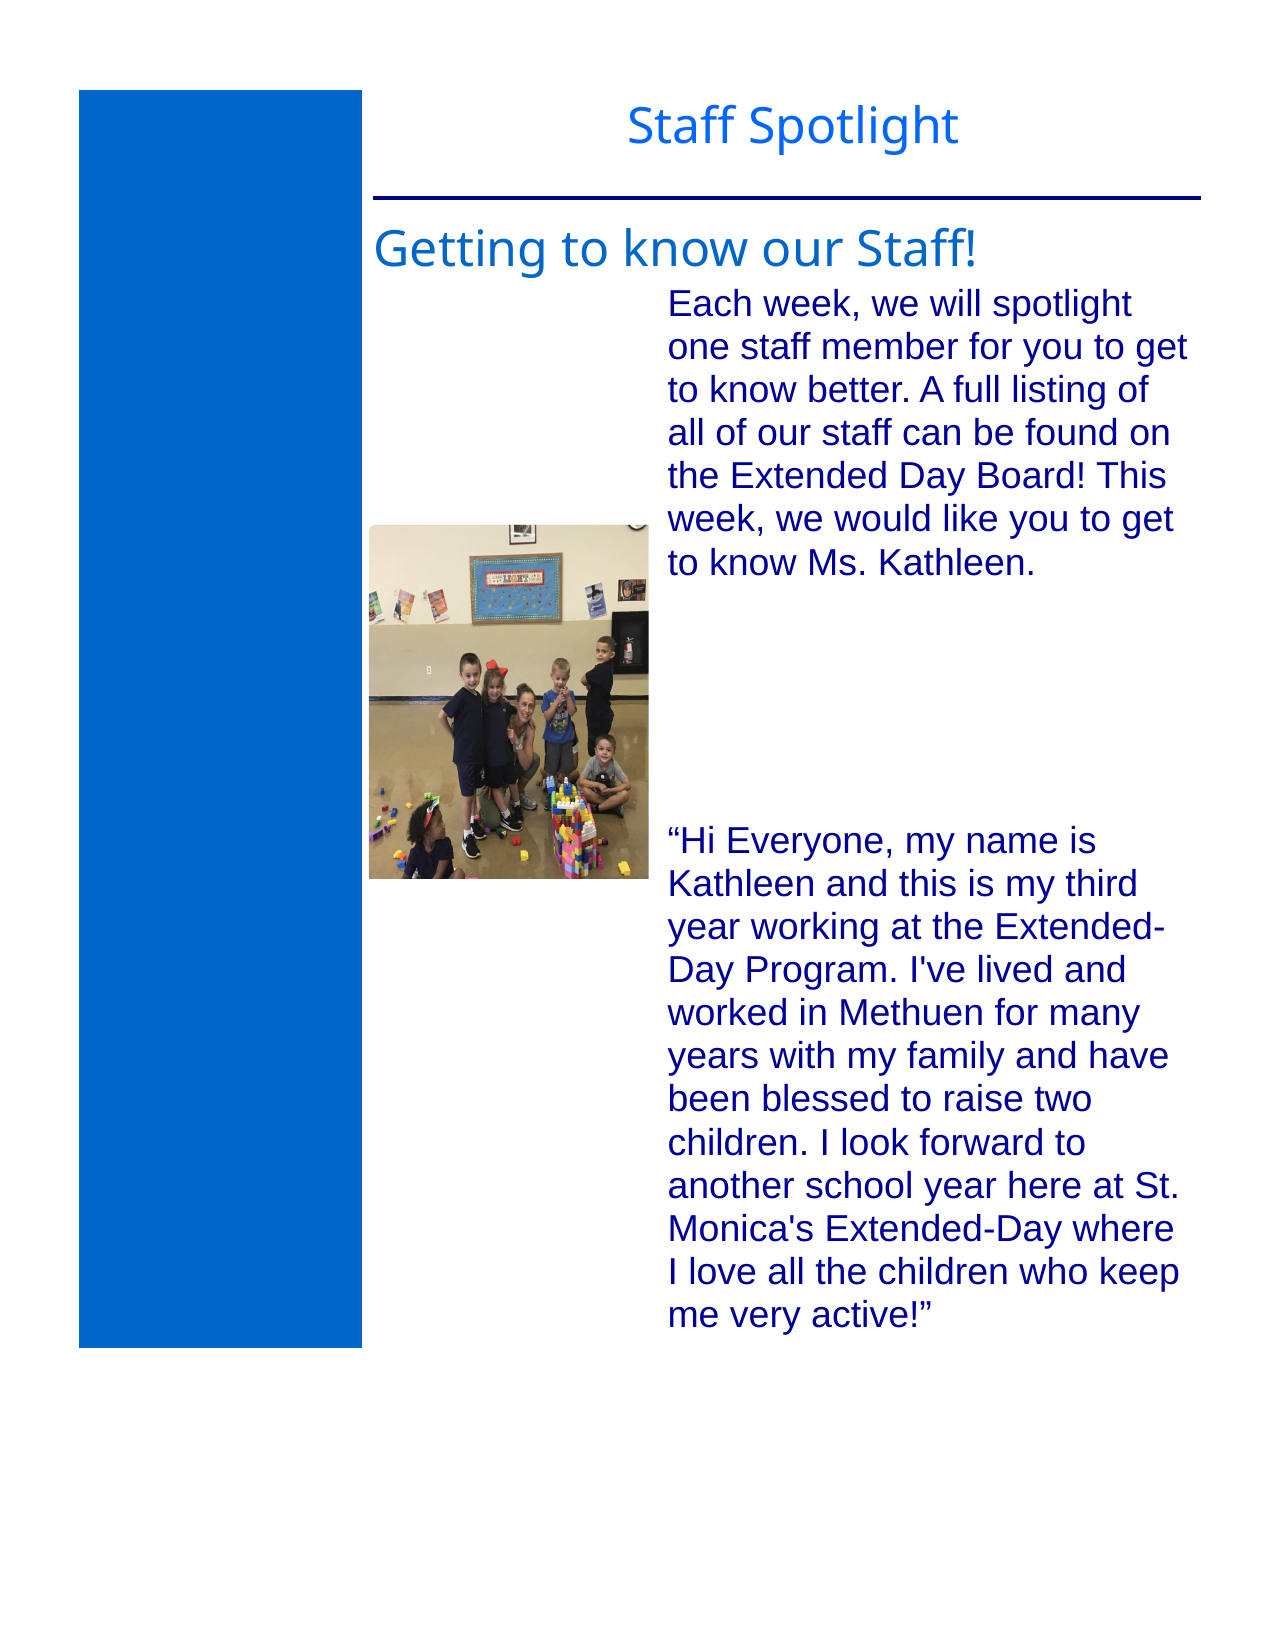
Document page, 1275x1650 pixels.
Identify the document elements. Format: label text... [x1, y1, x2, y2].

table_header Each week, we will spotlight one staff member for you to get to know better. A full listing of all of our staff can be found on the Extended Day Board! This week, we would like you to get to know Ms. Kathleen. “Hi Everyone, my name is Kathleen and this is my third year working at the Extended-Day Program. I've lived and worked in Methuen for many years with my family and have been blessed to raise two children. I look forward to another school year here at St. Monica's Extended-Day where I love all the children who keep me very active!” [656, 281, 1201, 1348]
table_cell Staff Spotlight Getting to know our Staff! [362, 90, 1212, 1348]
table_header [373, 281, 656, 1348]
table_cell [79, 90, 362, 1348]
